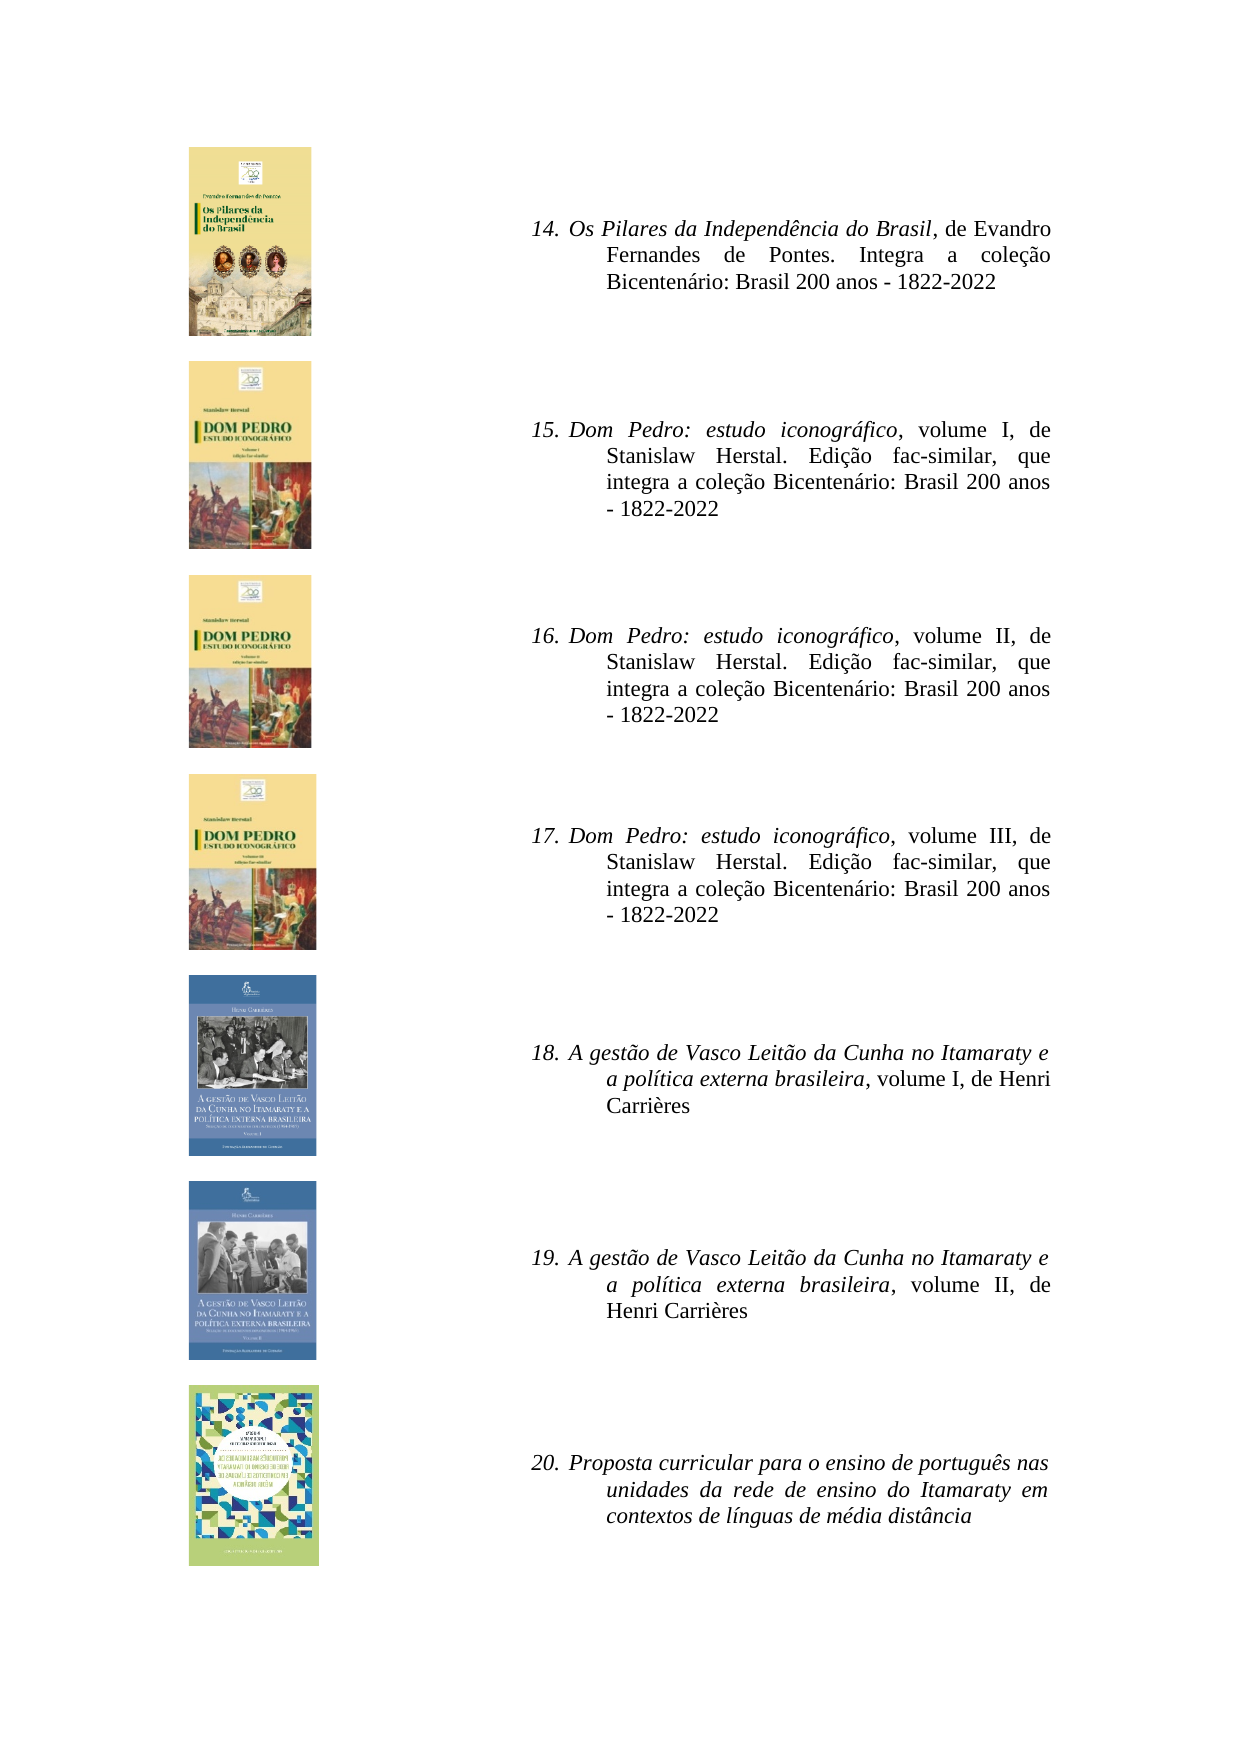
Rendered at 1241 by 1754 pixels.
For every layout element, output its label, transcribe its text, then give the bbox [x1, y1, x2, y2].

table_cell [178, 976, 354, 1182]
table_cell Dom Pedro: estudo iconográfico, volume II, de Stanislaw Herstal. Edição fac-similar, que integra a coleção Bicentenário: Brasil 200 anos - 1822-2022 [354, 575, 1062, 774]
table_cell [178, 1182, 354, 1386]
table_cell [178, 774, 354, 976]
table_cell [178, 361, 354, 575]
table_cell Dom Pedro: estudo iconográfico, volume III, de Stanislaw Herstal. Edição fac-similar, que integra a coleção Bicentenário: Brasil 200 anos - 1822-2022 [354, 774, 1062, 976]
table_cell Os Pilares da Independência do Brasil, de Evandro Fernandes de Pontes. Integra a coleção Bicentenário: Brasil 200 anos - 1822-2022 [354, 148, 1062, 361]
table_cell [178, 1386, 354, 1592]
table_cell A gestão de Vasco Leitão da Cunha no Itamaraty e a política externa brasileira, volume II, de Henri Carrières [354, 1182, 1062, 1386]
table_cell Dom Pedro: estudo iconográfico, volume I, de Stanislaw Herstal. Edição fac-similar, que integra a coleção Bicentenário: Brasil 200 anos - 1822-2022 [354, 361, 1062, 575]
table_cell [178, 575, 354, 774]
table_cell Proposta curricular para o ensino de português nas unidades da rede de ensino do Itamaraty em contextos de línguas de média distância [354, 1386, 1062, 1592]
table_cell [178, 148, 354, 361]
table_cell A gestão de Vasco Leitão da Cunha no Itamaraty e a política externa brasileira, volume I, de Henri Carrières [354, 976, 1062, 1182]
